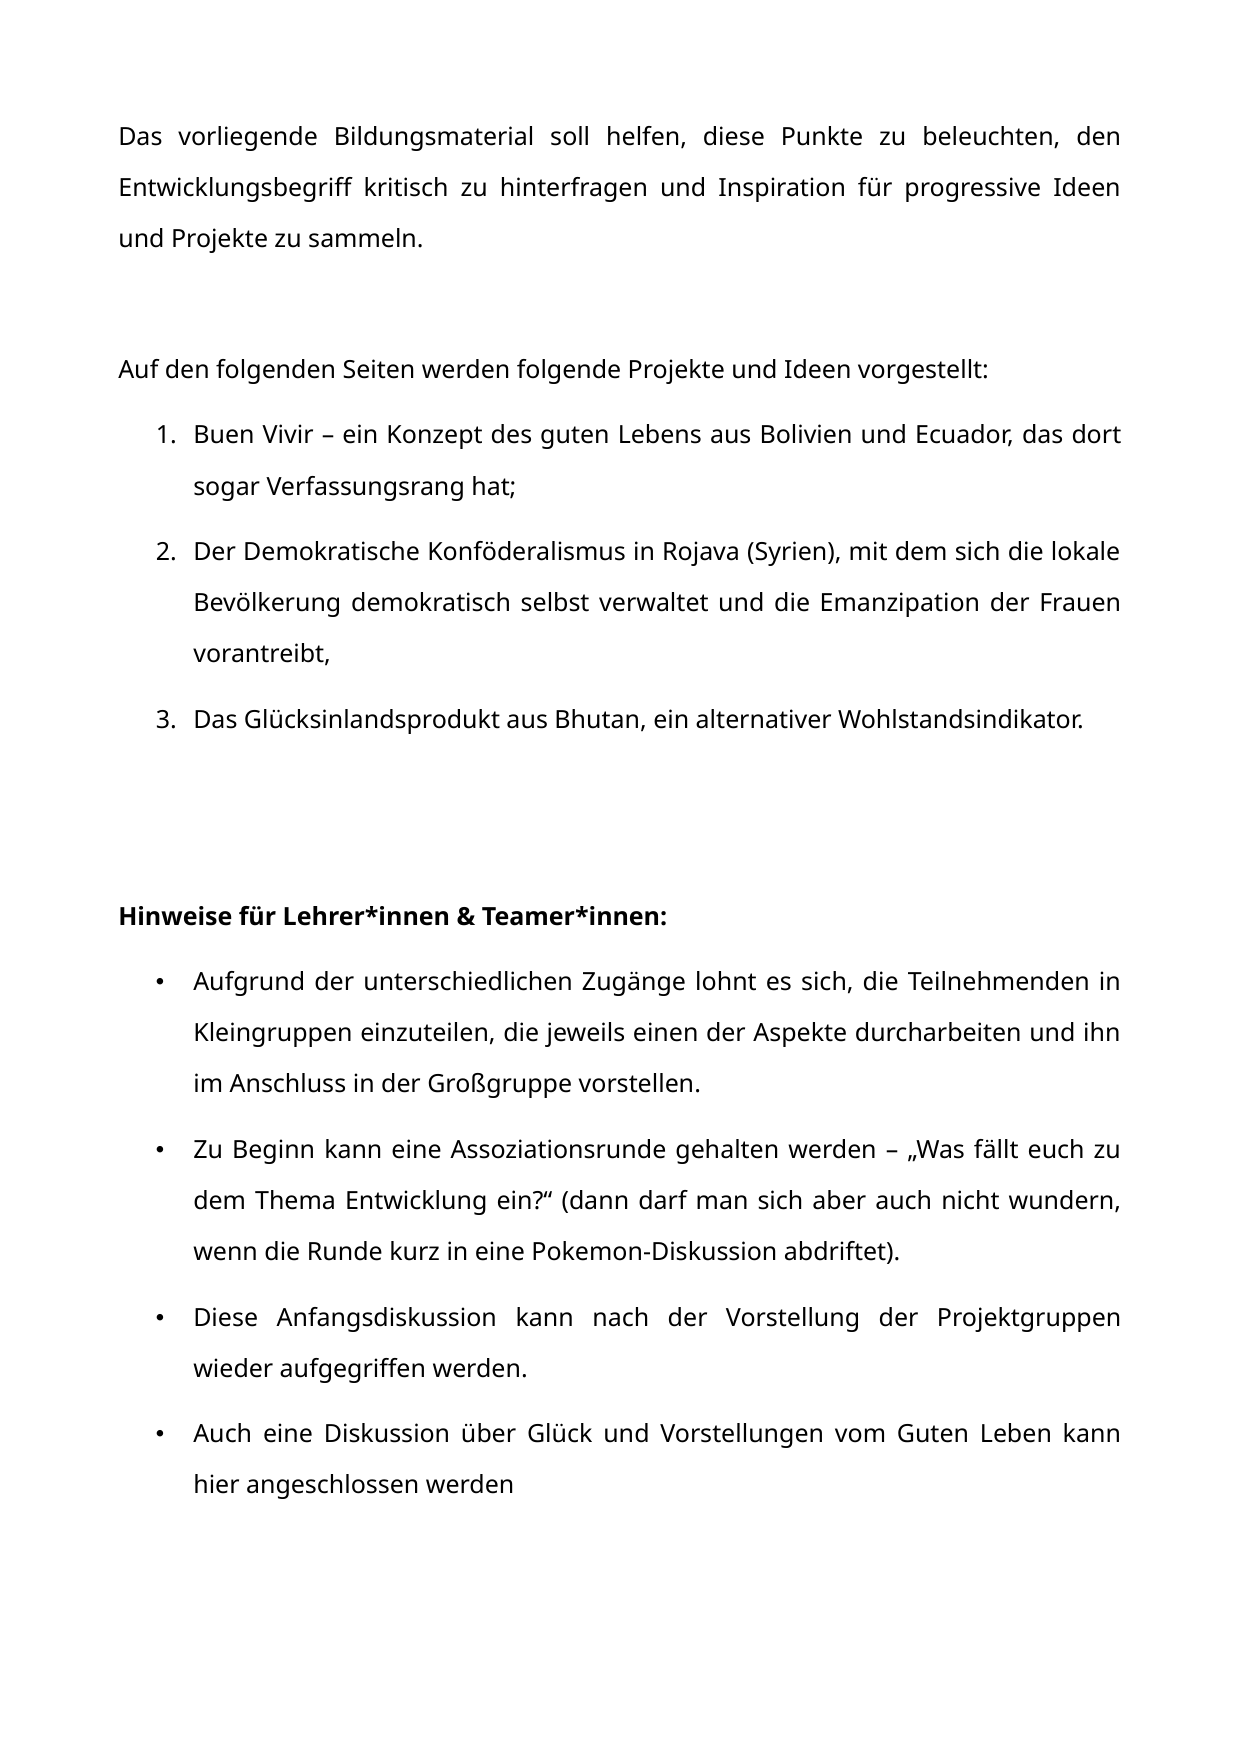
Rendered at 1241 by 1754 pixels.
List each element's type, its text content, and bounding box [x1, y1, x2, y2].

list Zu Beginn kann eine Assoziationsrunde gehalten werden – „Was fällt euch zu dem Thema Entwicklung ein?“ (dann darf man sich aber auch nicht wundern, wenn die Runde kurz in eine Pokemon-Diskussion abdriftet). [156, 1132, 1122, 1268]
list Diese Anfangsdiskussion kann nach der Vorstellung der Projektgruppen wieder aufgegriffen werden. [156, 1299, 1122, 1384]
text Das vorliegende Bildungsmaterial soll helfen, diese Punkte zu beleuchten, den Entwicklungsbegriff kritisch zu hinterfragen und Inspiration für progressive Ideen und Projekte zu sammeln. [118, 118, 1122, 254]
list Der Demokratische Konföderalismus in Rojava (Syrien), mit dem sich die lokale Bevölkerung demokratisch selbst verwaltet und die Emanzipation der Frauen vorantreibt, [156, 534, 1122, 670]
text Auf den folgenden Seiten werden folgende Projekte und Ideen vorgestellt: [118, 351, 1122, 386]
list Auch eine Diskussion über Glück und Vorstellungen vom Guten Leben kann hier angeschlossen werden [156, 1416, 1122, 1501]
text Hinweise für Lehrer*innen & Teamer*innen: [118, 898, 1122, 932]
list Buen Vivir – ein Konzept des guten Lebens aus Bolivien und Ecuador, das dort sogar Verfassungsrang hat; [156, 417, 1122, 502]
list Aufgrund der unterschiedlichen Zugänge lohnt es sich, die Teilnehmenden in Kleingruppen einzuteilen, die jeweils einen der Aspekte durcharbeiten und ihn im Anschluss in der Großgruppe vorstellen. [156, 964, 1122, 1100]
list Das Glücksinlandsprodukt aus Bhutan, ein alternativer Wohlstandsindikator. [156, 701, 1122, 736]
